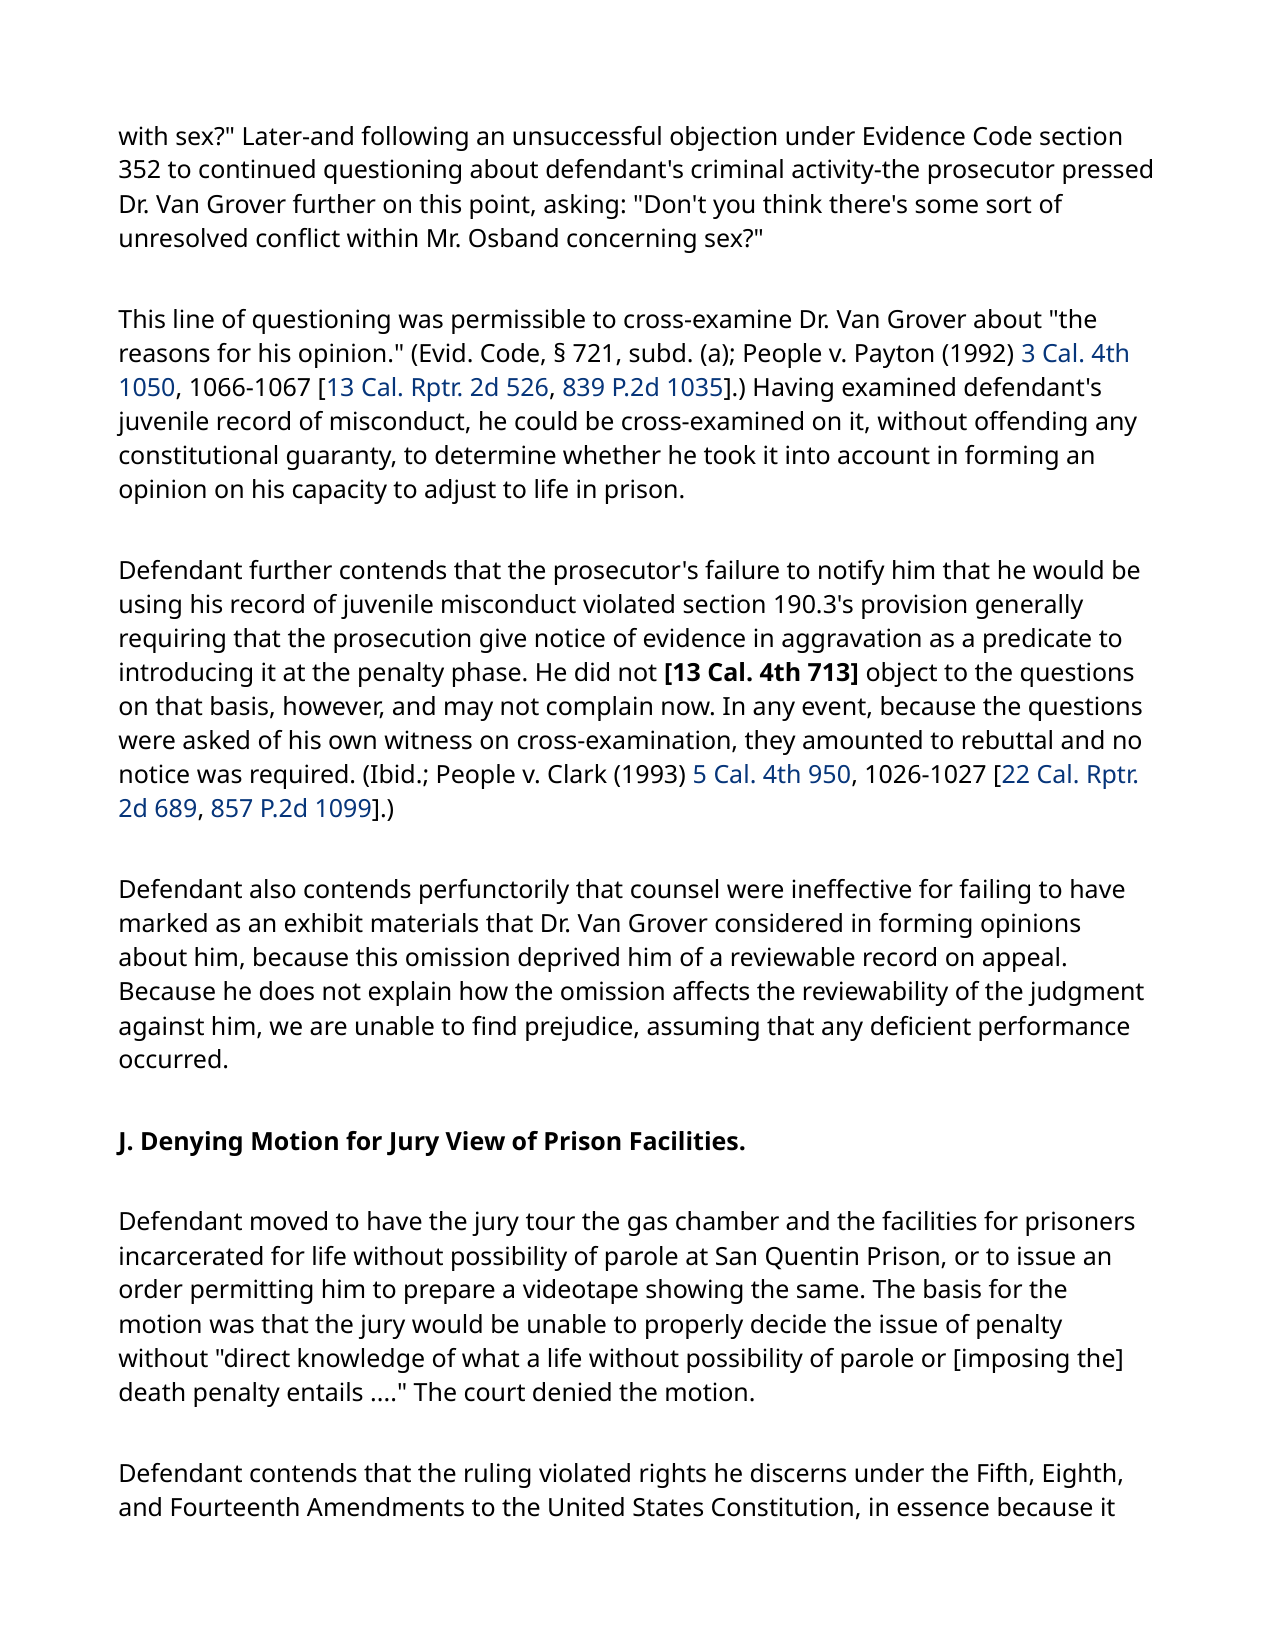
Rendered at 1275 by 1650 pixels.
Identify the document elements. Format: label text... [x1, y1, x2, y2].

text Defendant further contends that the prosecutor's failure to notify him that he would be using his record of juvenile misconduct violated section 190.3's provision generally requiring that the prosecution give notice of evidence in aggravation as a predicate to introducing it at the penalty phase. He did not [13 Cal. 4th 713] object to the questions on that basis, however, and may not complain now. In any event, because the questions were asked of his own witness on cross-examination, they amounted to rebuttal and no notice was required. (Ibid.; People v. Clark (1993) 5 Cal. 4th 950, 1026-1027 [22 Cal. Rptr. 2d 689, 857 P.2d 1099].) [118, 552, 1157, 825]
text with sex?" Later-and following an unsuccessful objection under Evidence Code section 352 to continued questioning about defendant's criminal activity-the prosecutor pressed Dr. Van Grover further on this point, asking: "Don't you think there's some sort of unresolved conflict within Mr. Osband concerning sex?" [118, 118, 1157, 254]
text J. Denying Motion for Jury View of Prison Facilities. [118, 1123, 1157, 1157]
text This line of questioning was permissible to cross-examine Dr. Van Grover about "the reasons for his opinion." (Evid. Code, § 721, subd. (a); People v. Payton (1992) 3 Cal. 4th 1050, 1066-1067 [13 Cal. Rptr. 2d 526, 839 P.2d 1035].) Having examined defendant's juvenile record of misconduct, he could be cross-examined on it, without offending any constitutional guaranty, to determine whether he took it into account in forming an opinion on his capacity to adjust to life in prison. [118, 301, 1157, 506]
text Defendant contends that the ruling violated rights he discerns under the Fifth, Eighth, and Fourteenth Amendments to the United States Constitution, in essence because it [118, 1455, 1157, 1523]
text Defendant also contends perfunctorily that counsel were ineffective for failing to have marked as an exhibit materials that Dr. Van Grover considered in forming opinions about him, because this omission deprived him of a reviewable record on appeal. Because he does not explain how the omission affects the reviewability of the judgment against him, we are unable to find prejudice, assuming that any deficient performance occurred. [118, 872, 1157, 1076]
text Defendant moved to have the jury tour the gas chamber and the facilities for prisoners incarcerated for life without possibility of parole at San Quentin Prison, or to issue an order permitting him to prepare a videotape showing the same. The basis for the motion was that the jury would be unable to properly decide the issue of penalty without "direct knowledge of what a life without possibility of parole or [imposing the] death penalty entails ...." The court denied the motion. [118, 1204, 1157, 1408]
